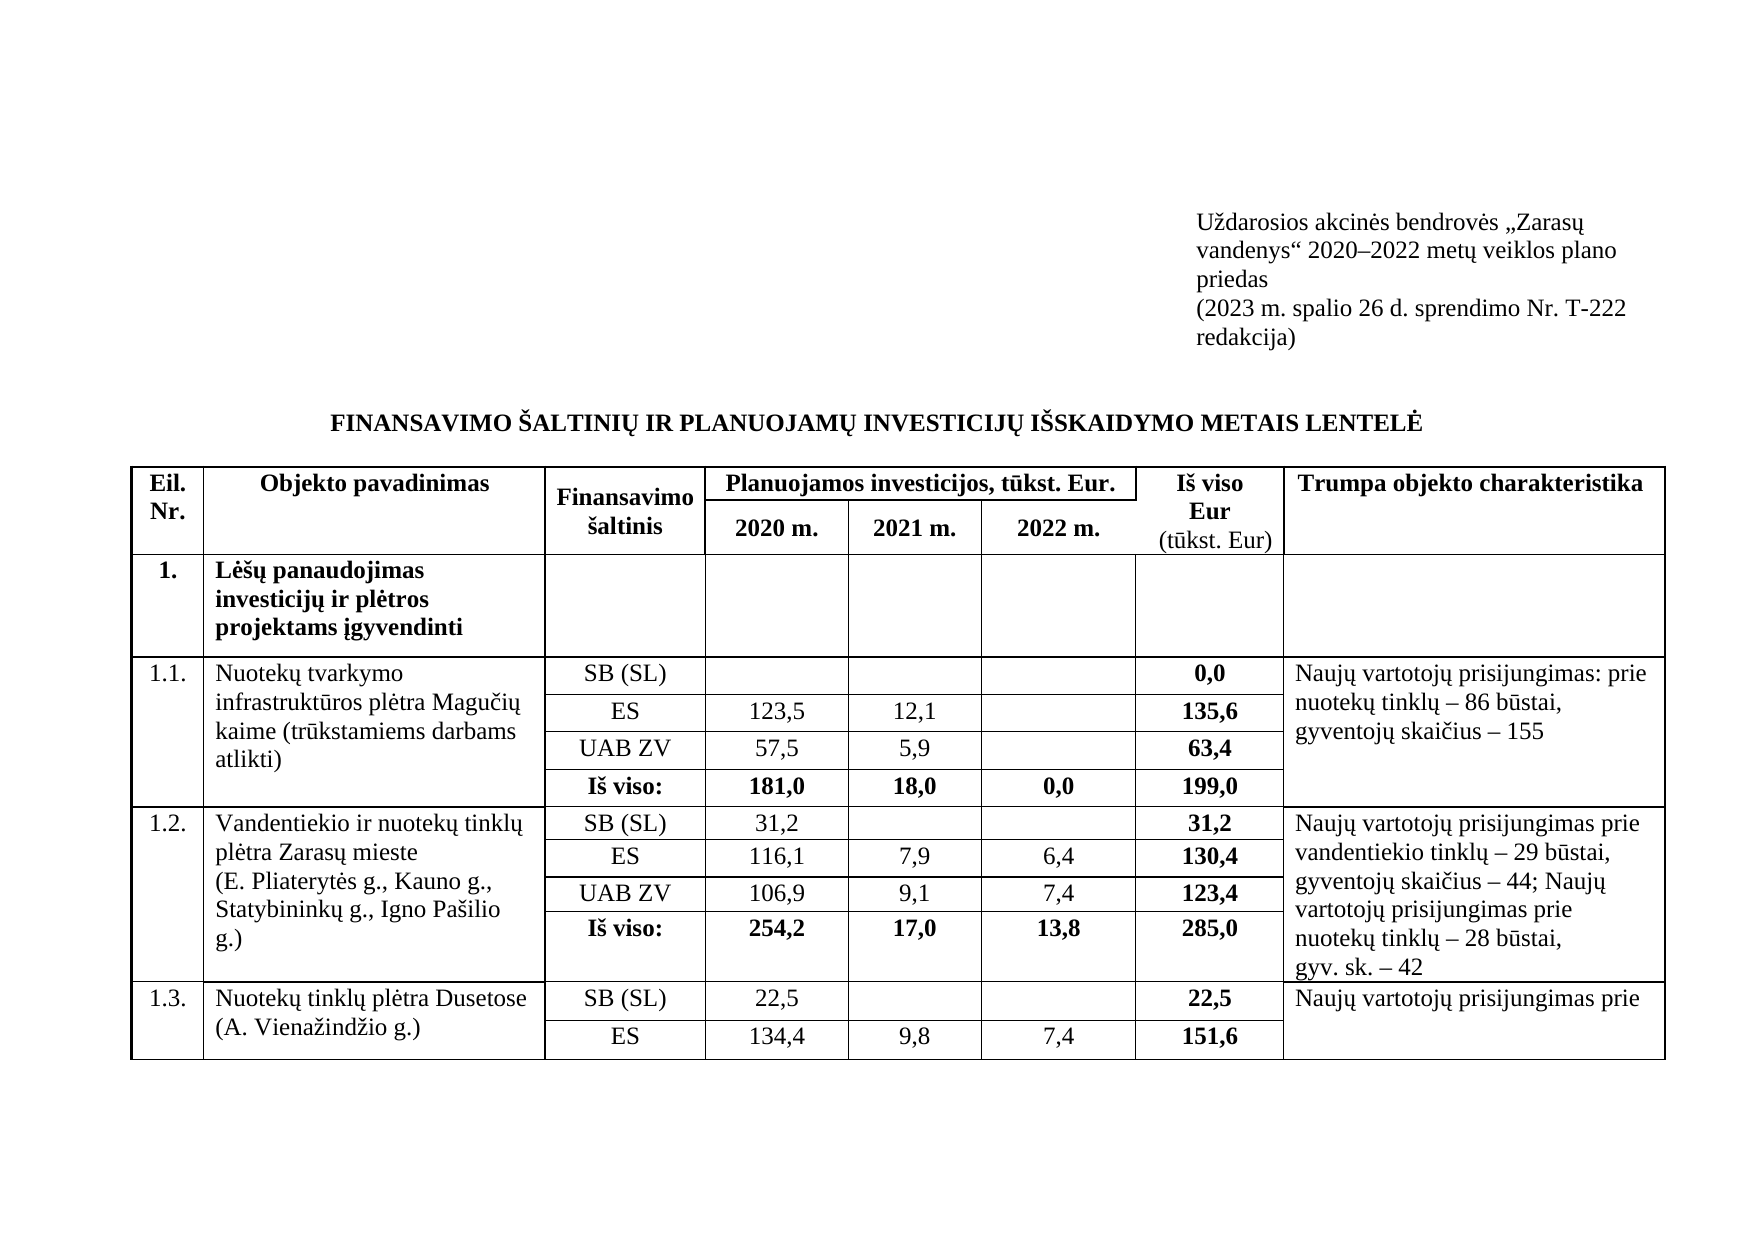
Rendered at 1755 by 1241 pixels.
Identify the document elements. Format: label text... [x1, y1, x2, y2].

table_cell [849, 982, 981, 1020]
table_cell [982, 982, 1135, 1020]
text redakcija) [1196, 322, 1636, 351]
table_header Planuojamos investicijos, tūkst. Eur. [706, 468, 1135, 499]
table_cell Naujų vartotojų prisijungimas: prie nuotekų tinklų – 86 būstai, gyventojų skaičius – 155 [1284, 658, 1664, 806]
table_cell [982, 555, 1135, 656]
table_cell Nuotekų tvarkymo infrastruktūros plėtra Magučių kaime (trūkstamiems darbams atlikti) [204, 658, 544, 806]
table_cell 1. [133, 555, 203, 656]
table_cell SB (SL) [546, 658, 705, 694]
table_cell 151,6 [1136, 1021, 1283, 1059]
table_cell [982, 732, 1135, 769]
table_cell 135,6 [1136, 695, 1283, 731]
table_cell 63,4 [1136, 732, 1283, 769]
table_cell 6,4 [982, 840, 1135, 876]
table_cell 22,5 [1136, 982, 1283, 1020]
table_cell 123,4 [1136, 878, 1283, 911]
table_cell [982, 695, 1135, 731]
table_cell Nuotekų tinklų plėtra Dusetose (A. Vienažindžio g.) [204, 983, 544, 1059]
table_cell 2022 m. [982, 501, 1136, 554]
table_cell 134,4 [706, 1021, 848, 1059]
table_cell 116,1 [706, 840, 848, 876]
table_cell [849, 807, 981, 839]
table_cell Naujų vartotojų prisijungimas prie [1284, 983, 1664, 1059]
table_header Eil. Nr. [133, 468, 203, 554]
table_cell 2020 m. [706, 501, 848, 554]
table_cell ES [546, 840, 705, 876]
table_cell 31,2 [1136, 807, 1283, 839]
table_cell 130,4 [1136, 840, 1283, 876]
table_cell 2021 m. [849, 501, 981, 554]
table_cell [706, 658, 848, 694]
table_cell 18,0 [849, 770, 981, 806]
table_cell 199,0 [1136, 770, 1283, 806]
table_cell 106,9 [706, 878, 848, 911]
table_cell [849, 658, 981, 694]
table_cell UAB ZV [546, 878, 705, 911]
table_cell [849, 555, 981, 656]
table_header Trumpa objekto charakteristika [1285, 468, 1664, 554]
table_cell [982, 807, 1135, 839]
table_cell 13,8 [982, 912, 1135, 981]
table_cell 5,9 [849, 732, 981, 769]
table_cell [1136, 555, 1283, 656]
table_cell Iš viso: [546, 912, 705, 981]
text Uždarosios akcinės bendrovės „Zarasų [1196, 207, 1636, 236]
table_cell SB (SL) [546, 807, 705, 839]
table_cell 254,2 [706, 912, 848, 981]
table_cell 1.1. [133, 658, 203, 806]
table_cell 181,0 [706, 770, 848, 806]
table_cell [706, 555, 848, 656]
table_cell UAB ZV [546, 732, 705, 769]
table_cell 7,9 [849, 840, 981, 876]
table_cell 12,1 [849, 695, 981, 731]
table_header Iš viso Eur (tūkst. Eur) [1136, 468, 1283, 554]
table_cell 0,0 [1136, 658, 1283, 694]
table_cell 7,4 [982, 1021, 1135, 1059]
table_cell 285,0 [1136, 912, 1283, 981]
table_cell SB (SL) [546, 982, 705, 1020]
table_cell 17,0 [849, 912, 981, 981]
table_cell 1.3. [133, 982, 203, 1059]
table_cell 123,5 [706, 695, 848, 731]
table_cell Vandentiekio ir nuotekų tinklų plėtra Zarasų mieste (E. Pliaterytės g., Kauno g., Statybininkų g., Igno Pašilio g.) [204, 808, 544, 981]
text FINANSAVIMO ŠALTINIŲ IR PLANUOJAMŲ INVESTICIJŲ IŠSKAIDYMO METAIS LENTELĖ [118, 408, 1636, 437]
text (2023 m. spalio 26 d. sprendimo Nr. T-222 [1196, 293, 1636, 322]
table_cell 7,4 [982, 878, 1135, 911]
table_cell [982, 658, 1135, 694]
table_cell 31,2 [706, 807, 848, 839]
table_header Finansavimo šaltinis [546, 468, 704, 554]
text priedas [1196, 264, 1636, 293]
table_cell 22,5 [706, 982, 848, 1020]
table_cell [1284, 555, 1664, 656]
table_cell Iš viso: [546, 770, 705, 806]
table_cell ES [546, 1021, 705, 1059]
table_cell Naujų vartotojų prisijungimas prie vandentiekio tinklų – 29 būstai, gyventojų skaičius – 44; Naujų vartotojų prisijungimas prie nuotekų tinklų – 28 būstai, gyv. sk. – 42 [1284, 808, 1664, 981]
text vandenys“ 2020–2022 metų veiklos plano [1196, 236, 1636, 264]
table_header Objekto pavadinimas [204, 468, 544, 554]
table_cell 9,8 [849, 1021, 981, 1059]
table_cell 57,5 [706, 732, 848, 769]
table_cell [546, 555, 705, 656]
table_cell 0,0 [982, 770, 1135, 806]
table_cell 1.2. [133, 808, 203, 981]
table_cell ES [546, 695, 705, 731]
table_cell Lėšų panaudojimas investicijų ir plėtros projektams įgyvendinti [204, 555, 544, 656]
table_cell 9,1 [849, 878, 981, 911]
